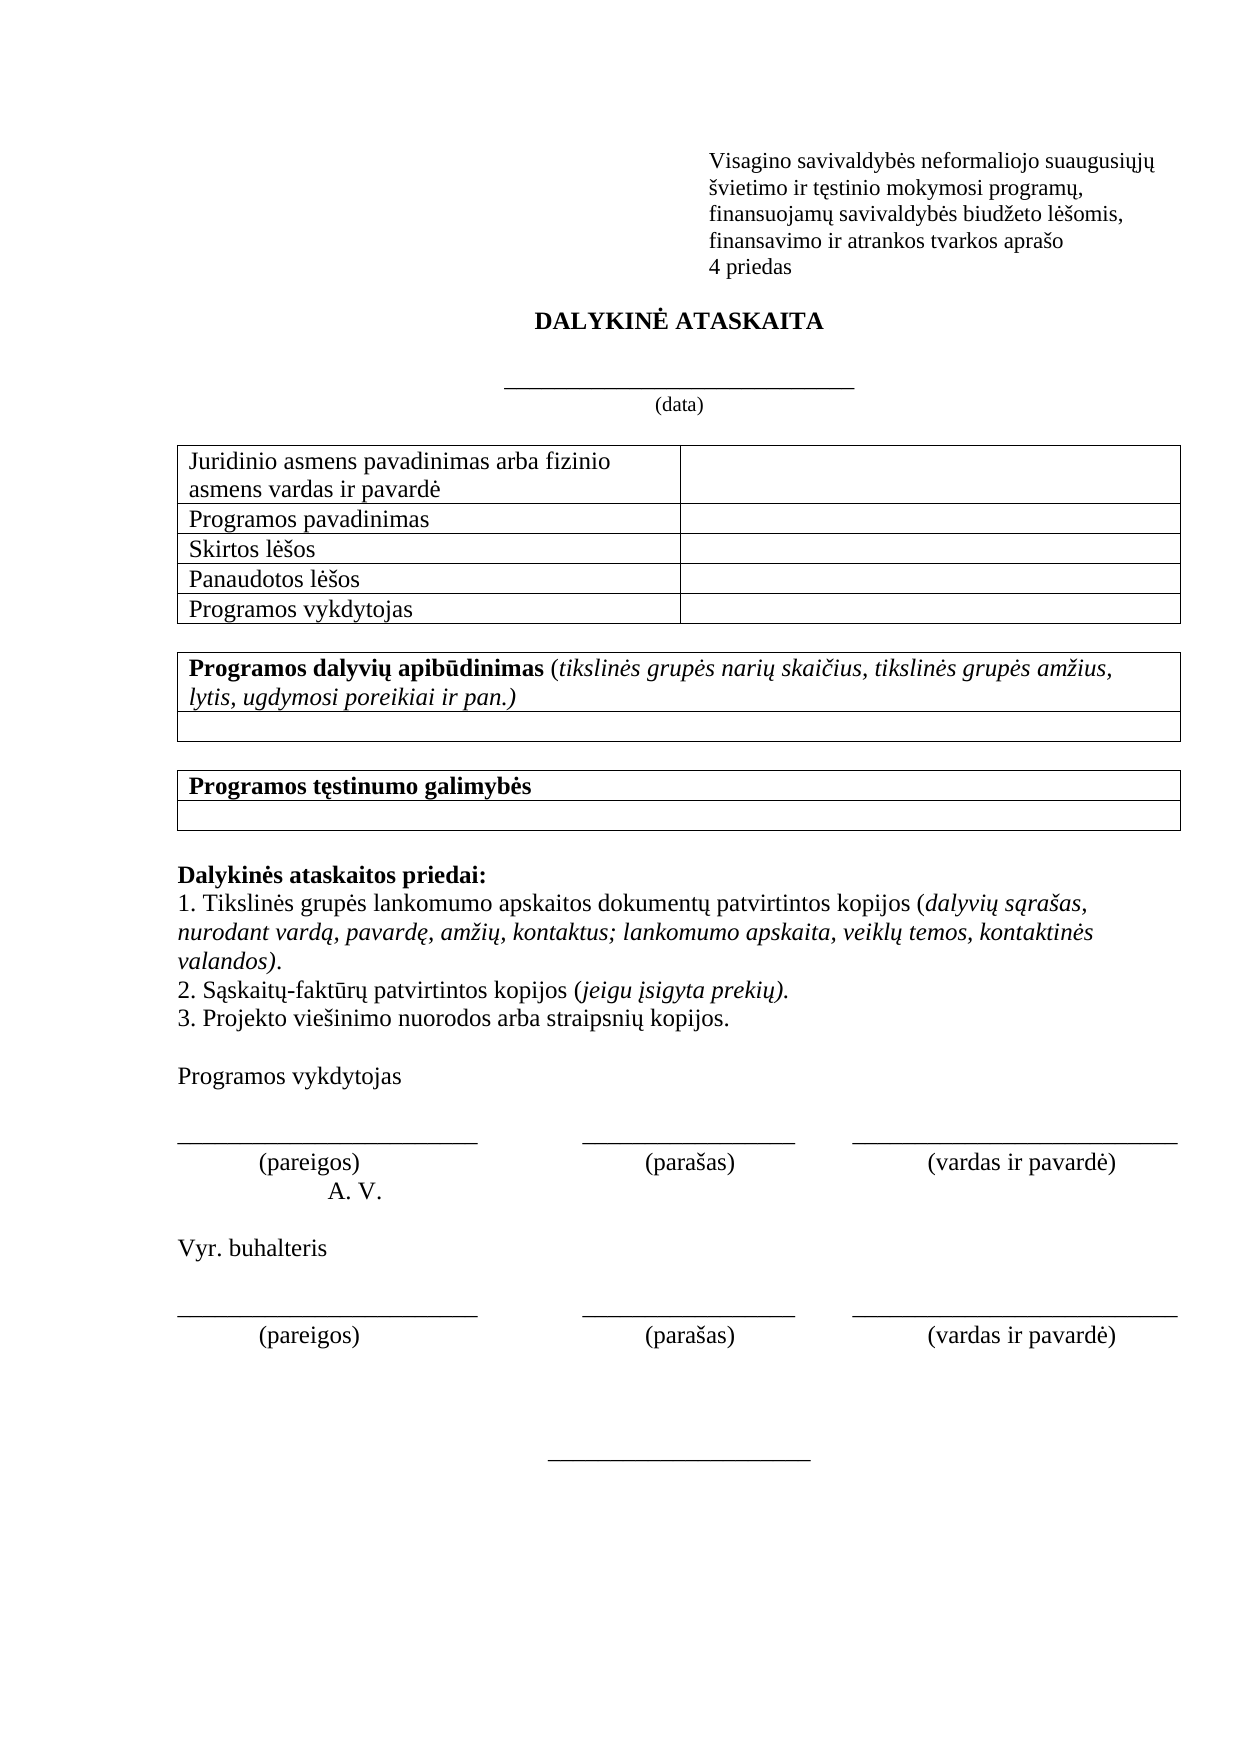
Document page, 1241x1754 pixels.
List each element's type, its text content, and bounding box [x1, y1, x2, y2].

table_cell [681, 504, 1180, 533]
text Programos vykdytojas [177, 1061, 1181, 1090]
text ________________________ _________________ __________________________ [177, 1118, 1181, 1147]
table_header Programos tęstinumo galimybės [178, 771, 1180, 800]
table_cell [681, 594, 1180, 622]
table_cell Programos vykdytojas [178, 594, 680, 622]
text (data) [177, 392, 1181, 416]
table_header Programos dalyvių apibūdinimas (tikslinės grupės narių skaičius, tikslinės grupės amžius, lytis, ugdymosi poreikiai ir pan.) [178, 653, 1180, 711]
text švietimo ir tęstinio mokymosi programų, [177, 174, 1181, 200]
text DALYKINĖ ATASKAITA [177, 306, 1181, 334]
table_cell [681, 564, 1180, 593]
text 1. Tikslinės grupės lankomumo apskaitos dokumentų patvirtintos kopijos (dalyvių sąrašas, nurodant vardą, pavardę, amžių, kontaktus; lankomumo apskaita, veiklų temos, kontaktinės valandos). [177, 888, 1181, 975]
text ________________________ _________________ __________________________ [177, 1291, 1181, 1320]
text Dalykinės ataskaitos priedai: [177, 860, 1181, 888]
table_cell Skirtos lėšos [178, 534, 680, 563]
table_cell [178, 801, 1180, 830]
table_cell [178, 712, 1180, 741]
text 3. Projekto viešinimo nuorodos arba straipsnių kopijos. [177, 1003, 1181, 1032]
text Vyr. buhalteris [177, 1233, 1181, 1262]
text 2. Sąskaitų-faktūrų patvirtintos kopijos (jeigu įsigyta prekių). [177, 975, 1181, 1003]
text (pareigos) (parašas) (vardas ir pavardė) [177, 1147, 1181, 1176]
text A. V. [177, 1176, 1181, 1205]
table_header [681, 446, 1180, 503]
text finansavimo ir atrankos tvarkos aprašo [177, 227, 1181, 253]
text (pareigos) (parašas) (vardas ir pavardė) [177, 1320, 1181, 1348]
text ____________________________ [177, 363, 1181, 392]
text _____________________ [177, 1435, 1181, 1463]
table_header Juridinio asmens pavadinimas arba fizinio asmens vardas ir pavardė [178, 446, 680, 503]
table_cell [681, 534, 1180, 563]
table_cell Programos pavadinimas [178, 504, 680, 533]
text 4 priedas [177, 253, 1181, 279]
text Visagino savivaldybės neformaliojo suaugusiųjų [177, 148, 1181, 174]
text finansuojamų savivaldybės biudžeto lėšomis, [177, 200, 1181, 227]
table_cell Panaudotos lėšos [178, 564, 680, 593]
